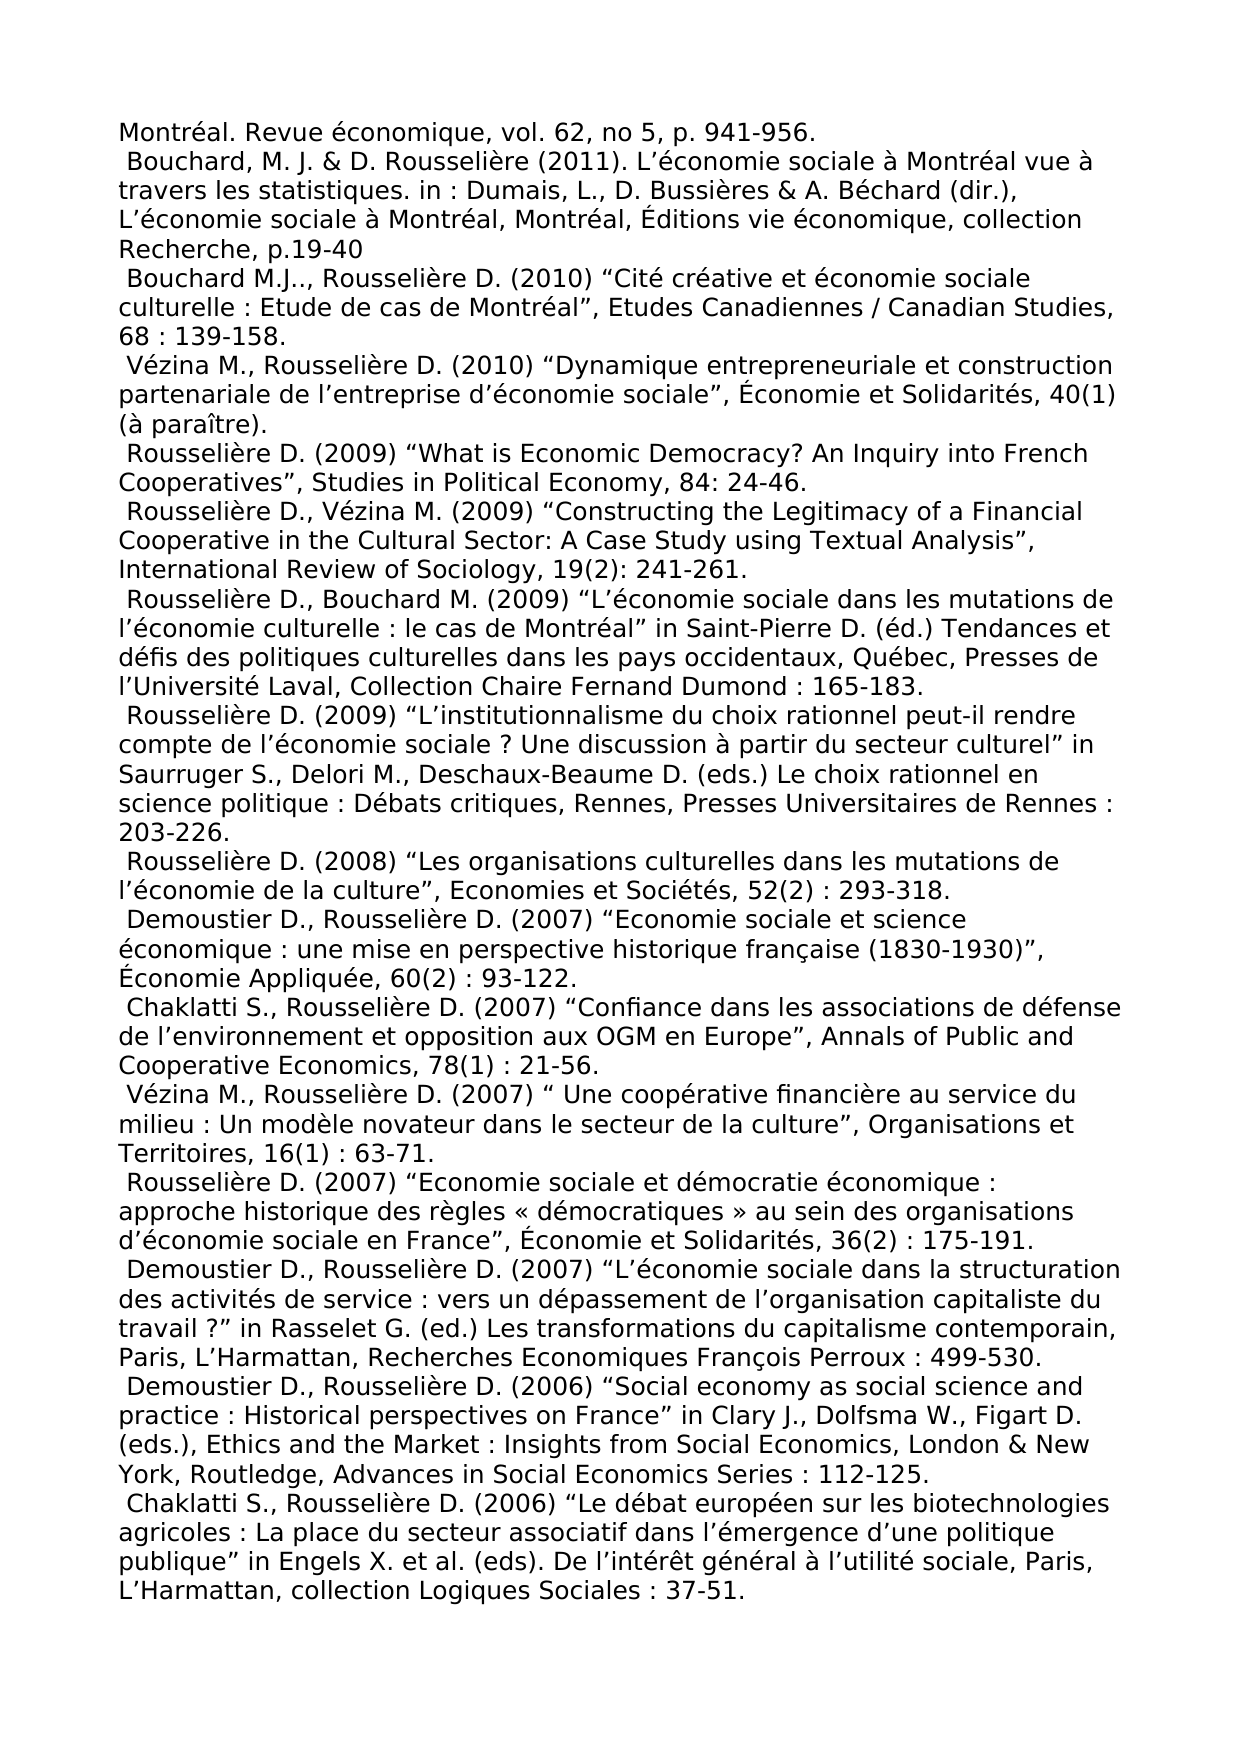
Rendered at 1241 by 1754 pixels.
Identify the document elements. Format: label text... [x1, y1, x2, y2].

text Montréal. Revue économique, vol. 62, no 5, p. 941-956. Bouchard, M. J. & D. Rousselière (2011). L’économie sociale à Montréal vue à travers les statistiques. in : Dumais, L., D. Bussières & A. Béchard (dir.), L’économie sociale à Montréal, Montréal, Éditions vie économique, collection Recherche, p.19-40 Bouchard M.J.., Rousselière D. (2010) “Cité créative et économie sociale culturelle : Etude de cas de Montréal”, Etudes Canadiennes / Canadian Studies, 68 : 139-158. Vézina M., Rousselière D. (2010) “Dynamique entrepreneuriale et construction partenariale de l’entreprise d’économie sociale”, Économie et Solidarités, 40(1) (à paraître). Rousselière D. (2009) “What is Economic Democracy? An Inquiry into French Cooperatives”, Studies in Political Economy, 84: 24-46. Rousselière D., Vézina M. (2009) “Constructing the Legitimacy of a Financial Cooperative in the Cultural Sector: A Case Study using Textual Analysis”, International Review of Sociology, 19(2): 241-261. Rousselière D., Bouchard M. (2009) “L’économie sociale dans les mutations de l’économie culturelle : le cas de Montréal” in Saint-Pierre D. (éd.) Tendances et défis des politiques culturelles dans les pays occidentaux, Québec, Presses de l’Université Laval, Collection Chaire Fernand Dumond : 165-183. Rousselière D. (2009) “L’institutionnalisme du choix rationnel peut-il rendre compte de l’économie sociale ? Une discussion à partir du secteur culturel” in Saurruger S., Delori M., Deschaux-Beaume D. (eds.) Le choix rationnel en science politique : Débats critiques, Rennes, Presses Universitaires de Rennes : 203-226. Rousselière D. (2008) “Les organisations culturelles dans les mutations de l’économie de la culture”, Economies et Sociétés, 52(2) : 293-318. Demoustier D., Rousselière D. (2007) “Economie sociale et science économique : une mise en perspective historique française (1830-1930)”, Économie Appliquée, 60(2) : 93-122. Chaklatti S., Rousselière D. (2007) “Confiance dans les associations de défense de l’environnement et opposition aux OGM en Europe”, Annals of Public and Cooperative Economics, 78(1) : 21-56. Vézina M., Rousselière D. (2007) “ Une coopérative financière au service du milieu : Un modèle novateur dans le secteur de la culture”, Organisations et Territoires, 16(1) : 63-71. Rousselière D. (2007) “Economie sociale et démocratie économique : approche historique des règles « démocratiques » au sein des organisations d’économie sociale en France”, Économie et Solidarités, 36(2) : 175-191. Demoustier D., Rousselière D. (2007) “L’économie sociale dans la structuration des activités de service : vers un dépassement de l’organisation capitaliste du travail ?” in Rasselet G. (ed.) Les transformations du capitalisme contemporain, Paris, L’Harmattan, Recherches Economiques François Perroux : 499-530. Demoustier D., Rousselière D. (2006) “Social economy as social science and practice : Historical perspectives on France” in Clary J., Dolfsma W., Figart D. (eds.), Ethics and the Market : Insights from Social Economics, London & New York, Routledge, Advances in Social Economics Series : 112-125. Chaklatti S., Rousselière D. (2006) “Le débat européen sur les biotechnologies agricoles : La place du secteur associatif dans l’émergence d’une politique publique” in Engels X. et al. (eds). De l’intérêt général à l’utilité sociale, Paris, L’Harmattan, collection Logiques Sociales : 37-51. [118, 118, 1122, 1635]
